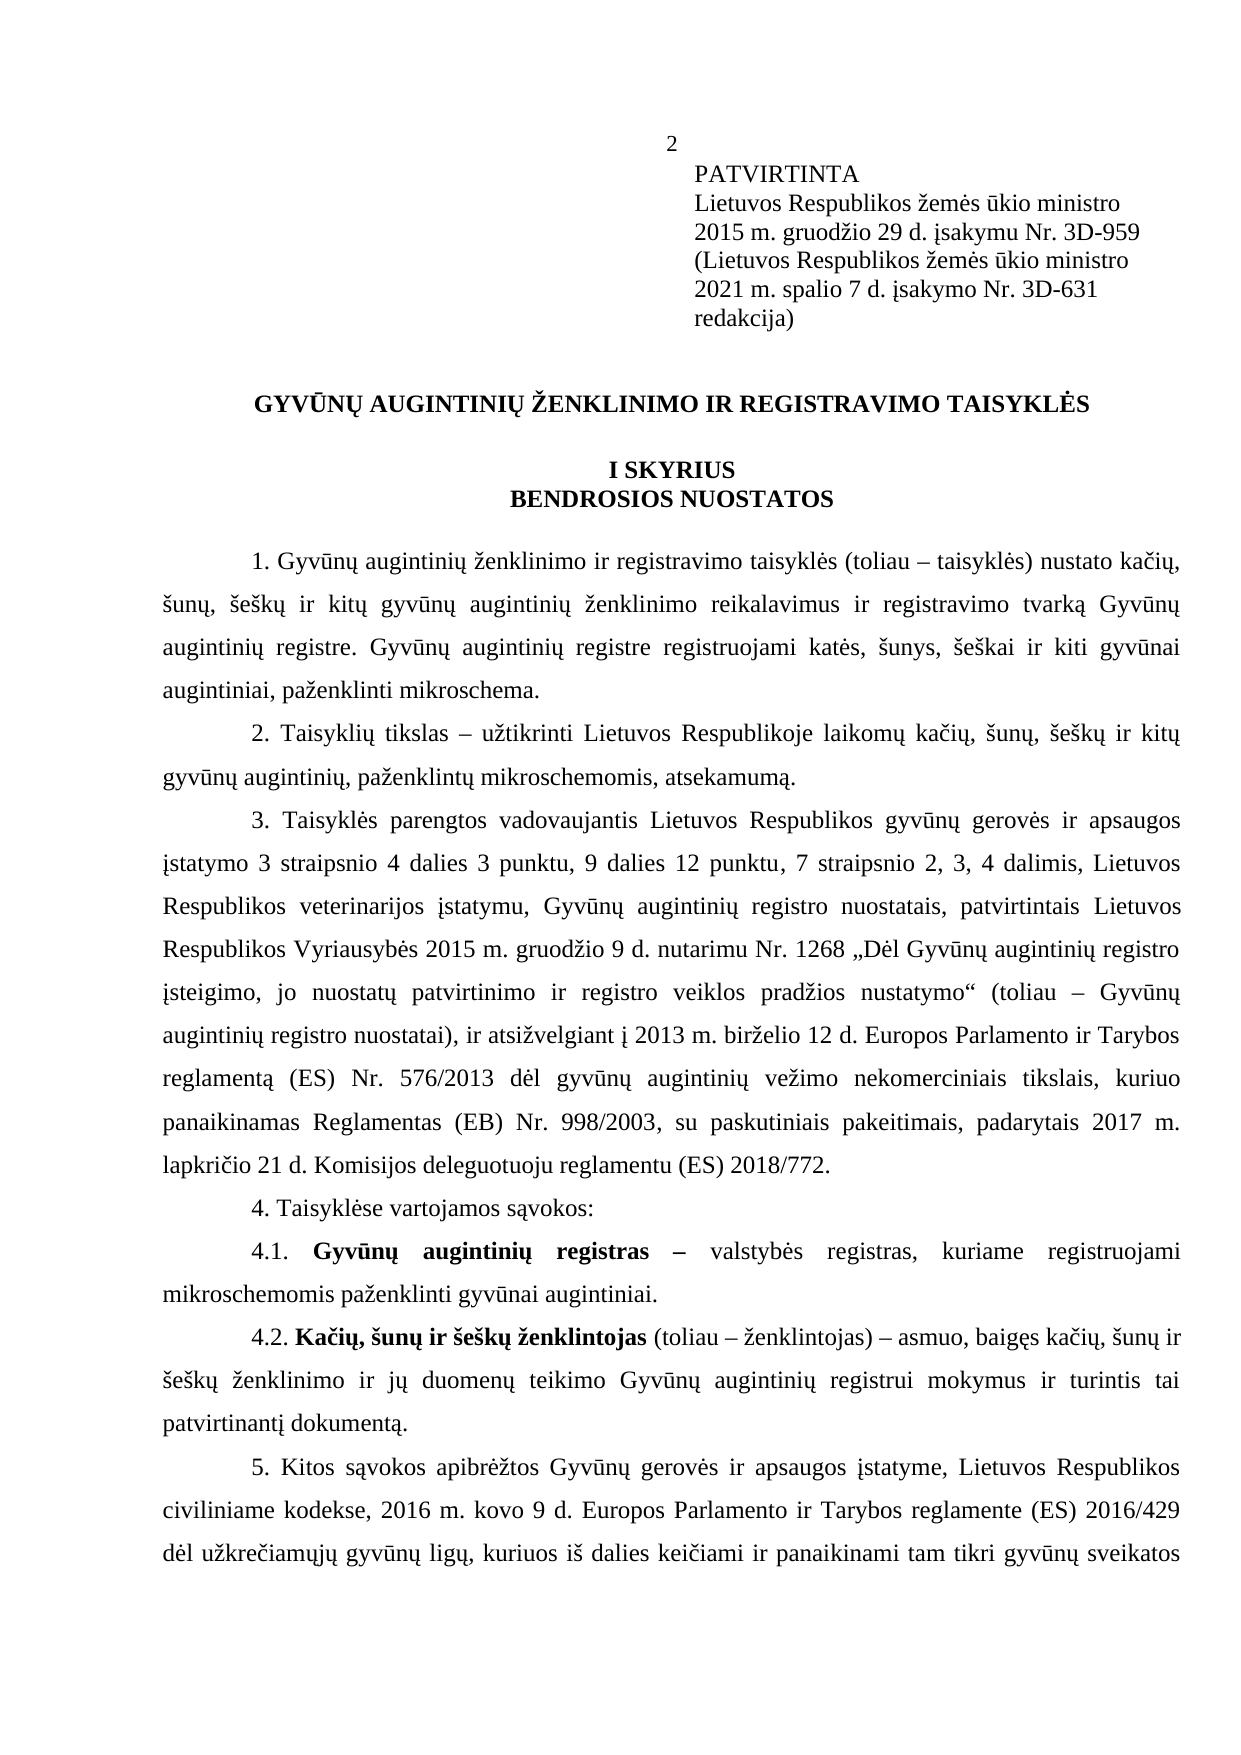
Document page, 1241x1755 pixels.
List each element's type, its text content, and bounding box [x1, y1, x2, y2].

text I SKYRIUS [162, 455, 1181, 484]
text redakcija) [162, 303, 1181, 332]
text 2015 m. gruodžio 29 d. įsakymu Nr. 3D-959 [162, 217, 1181, 246]
text 1. Gyvūnų augintinių ženklinimo ir registravimo taisyklės (toliau – taisyklės) nustato kačių, šunų, šeškų ir kitų gyvūnų augintinių ženklinimo reikalavimus ir registravimo tvarką Gyvūnų augintinių registre. Gyvūnų augintinių registre registruojami katės, šunys, šeškai ir kiti gyvūnai augintiniai, paženklinti mikroschema. [162, 546, 1181, 704]
text Lietuvos Respublikos žemės ūkio ministro [162, 188, 1181, 217]
text PATVIRTINTA [162, 159, 1181, 188]
text 3. Taisyklės parengtos vadovaujantis Lietuvos Respublikos gyvūnų gerovės ir apsaugos įstatymo 3 straipsnio 4 dalies 3 punktu, 9 dalies 12 punktu, 7 straipsnio 2, 3, 4 dalimis, Lietuvos Respublikos veterinarijos įstatymu, Gyvūnų augintinių registro nuostatais, patvirtintais Lietuvos Respublikos Vyriausybės 2015 m. gruodžio 9 d. nutarimu Nr. 1268 „Dėl Gyvūnų augintinių registro įsteigimo, jo nuostatų patvirtinimo ir registro veiklos pradžios nustatymo“ (toliau – Gyvūnų augintinių registro nuostatai), ir atsižvelgiant į 2013 m. birželio 12 d. Europos Parlamento ir Tarybos reglamentą (ES) Nr. 576/2013 dėl gyvūnų augintinių vežimo nekomerciniais tikslais, kuriuo panaikinamas Reglamentas (EB) Nr. 998/2003, su paskutiniais pakeitimais, padarytais 2017 m. lapkričio 21 d. Komisijos deleguotuoju reglamentu (ES) 2018/772. [162, 805, 1181, 1178]
text (Lietuvos Respublikos žemės ūkio ministro [162, 246, 1181, 274]
text 2. Taisyklių tikslas – užtikrinti Lietuvos Respublikoje laikomų kačių, šunų, šeškų ir kitų gyvūnų augintinių, paženklintų mikroschemomis, atsekamumą. [162, 718, 1181, 790]
text 4.2. Kačių, šunų ir šeškų ženklintojas (toliau – ženklintojas) – asmuo, baigęs kačių, šunų ir šeškų ženklinimo ir jų duomenų teikimo Gyvūnų augintinių registrui mokymus ir turintis tai patvirtinantį dokumentą. [162, 1322, 1181, 1437]
text GYVŪNŲ AUGINTINIŲ ŽENKLINIMO IR REGISTRAVIMO TAISYKLĖS [162, 389, 1181, 418]
text BENDROSIOS NUOSTATOS [162, 484, 1181, 513]
text 5. Kitos sąvokos apibrėžtos Gyvūnų gerovės ir apsaugos įstatyme, Lietuvos Respublikos civiliniame kodekse, 2016 m. kovo 9 d. Europos Parlamento ir Tarybos reglamente (ES) 2016/429 dėl užkrečiamųjų gyvūnų ligų, kuriuos iš dalies keičiami ir panaikinami tam tikri gyvūnų sveikatos [162, 1452, 1181, 1567]
text 4.1. Gyvūnų augintinių registras – valstybės registras, kuriame registruojami mikroschemomis paženklinti gyvūnai augintiniai. [162, 1236, 1181, 1308]
text 2021 m. spalio 7 d. įsakymo Nr. 3D-631 [162, 274, 1181, 303]
text 4. Taisyklėse vartojamos sąvokos: [162, 1193, 1181, 1222]
